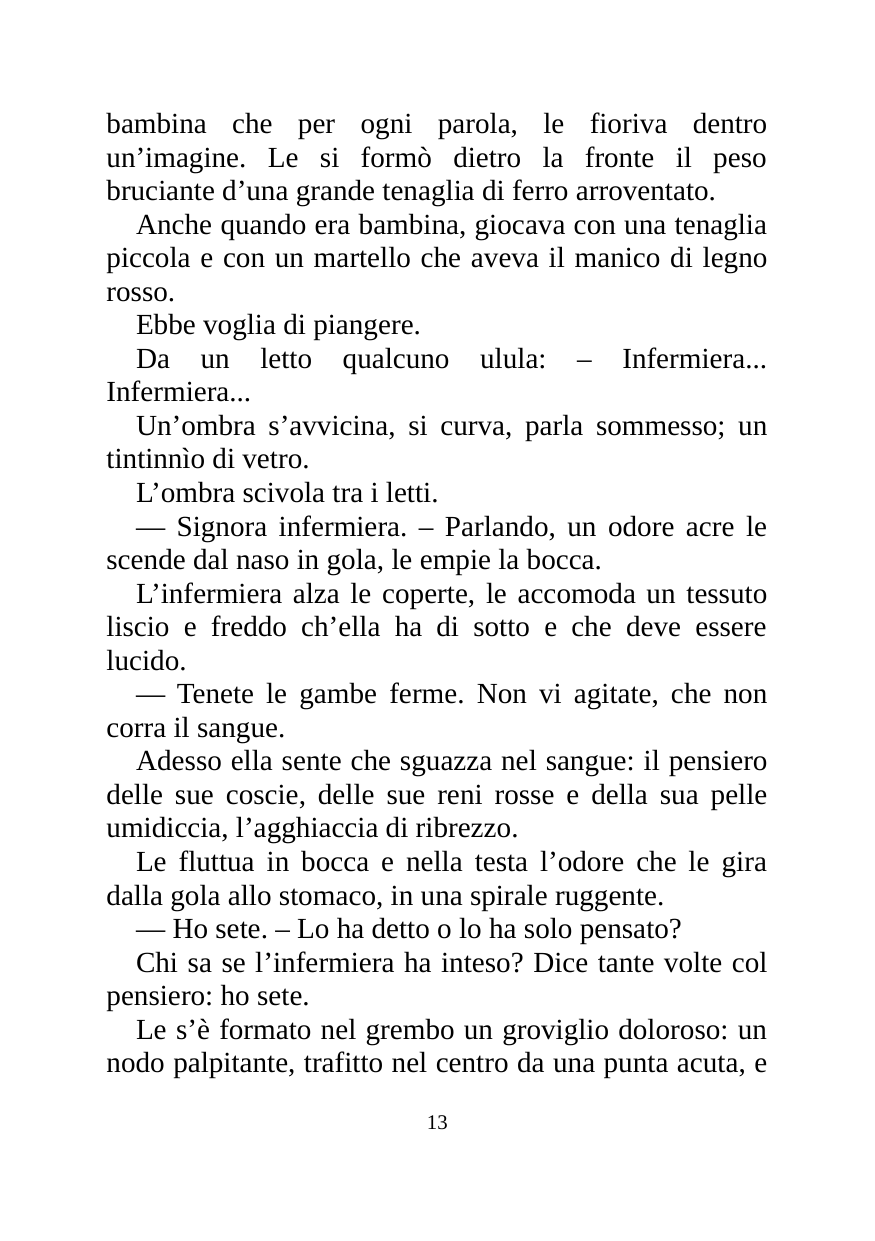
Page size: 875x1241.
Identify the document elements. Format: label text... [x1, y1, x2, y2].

text Da un letto qualcuno ulula: – Infermiera... Infermiera... [106, 341, 768, 408]
text — Ho sete. – Lo ha detto o lo ha solo pensato? [106, 911, 768, 945]
text bambina che per ogni parola, le fioriva dentro un’imagine. Le si formò dietro la fronte il peso bruciante d’una grande tenaglia di ferro arroventato. [106, 106, 768, 207]
text L’infermiera alza le coperte, le accomoda un tessuto liscio e freddo ch’ella ha di sotto e che deve essere lucido. [106, 576, 768, 676]
text Ebbe voglia di piangere. [106, 307, 768, 341]
text Chi sa se l’infermiera ha inteso? Dice tante volte col pensiero: ho sete. [106, 945, 768, 1012]
text Le fluttua in bocca e nella testa l’odore che le gira dalla gola allo stomaco, in una spirale ruggente. [106, 844, 768, 911]
text Le s’è formato nel grembo un groviglio doloroso: un nodo palpitante, trafitto nel centro da una punta acuta, e [106, 1012, 768, 1079]
text — Signora infermiera. – Parlando, un odore acre le scende dal naso in gola, le empie la bocca. [106, 509, 768, 576]
text Anche quando era bambina, giocava con una tenaglia piccola e con un martello che aveva il manico di legno rosso. [106, 207, 768, 307]
text Un’ombra s’avvicina, si curva, parla sommesso; un tintinnìo di vetro. [106, 408, 768, 475]
text — Tenete le gambe ferme. Non vi agitate, che non corra il sangue. [106, 676, 768, 743]
text L’ombra scivola tra i letti. [106, 475, 768, 509]
text Adesso ella sente che sguazza nel sangue: il pensiero delle sue coscie, delle sue reni rosse e della sua pelle umidiccia, l’agghiaccia di ribrezzo. [106, 743, 768, 844]
